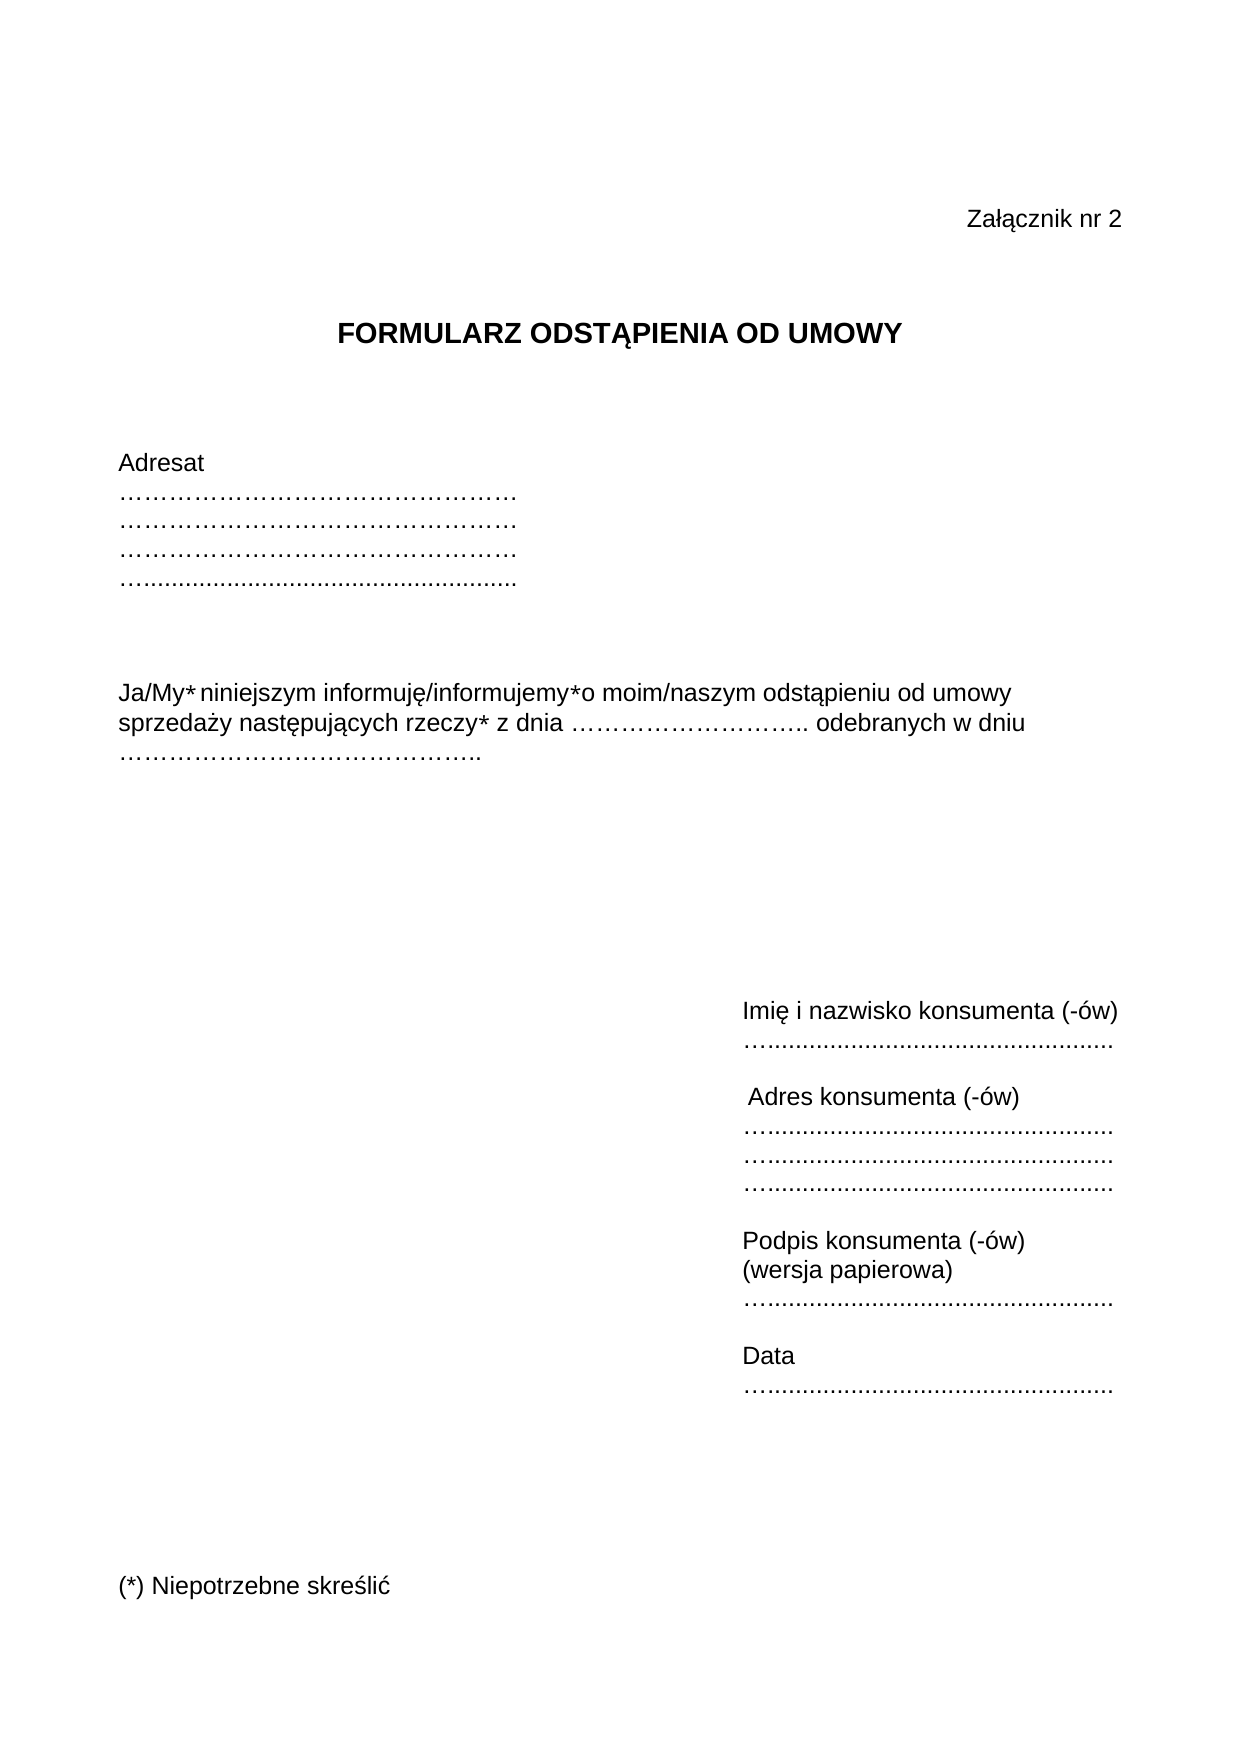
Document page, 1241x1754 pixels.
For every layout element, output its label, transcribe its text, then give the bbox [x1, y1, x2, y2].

text Adresat [118, 448, 1122, 477]
text ….................................................. [118, 1024, 1122, 1053]
subtitle FORMULARZ ODSTĄPIENIA OD UMOWY [118, 316, 1122, 349]
text Data [118, 1341, 1122, 1369]
text ………………………………………… [118, 505, 1122, 534]
text Imię i nazwisko konsumenta (-ów) [118, 996, 1122, 1024]
text Podpis konsumenta (-ów) [118, 1226, 1122, 1254]
text (wersja papierowa) [118, 1254, 1122, 1283]
text Adres konsumenta (-ów) ….................................................. [118, 1082, 1122, 1139]
text Załącznik nr 2 [118, 204, 1122, 233]
text ….................................................. [118, 1139, 1122, 1168]
text ….................................................. [118, 1369, 1122, 1398]
text ….................................................. [118, 1168, 1122, 1197]
text ………………………………………… [118, 477, 1122, 505]
text ….................................................. [118, 1283, 1122, 1312]
text Ja/My* niniejszym informuję/informujemy*o moim/naszym odstąpieniu od umowy sprzedaży następujących rzeczy* z dnia ……………………….. odebranych w dniu …………………………………….. [118, 678, 1122, 766]
text …...................................................... [118, 563, 1122, 592]
text (*) Niepotrzebne skreślić [118, 1571, 1122, 1599]
text ………………………………………… [118, 534, 1122, 563]
